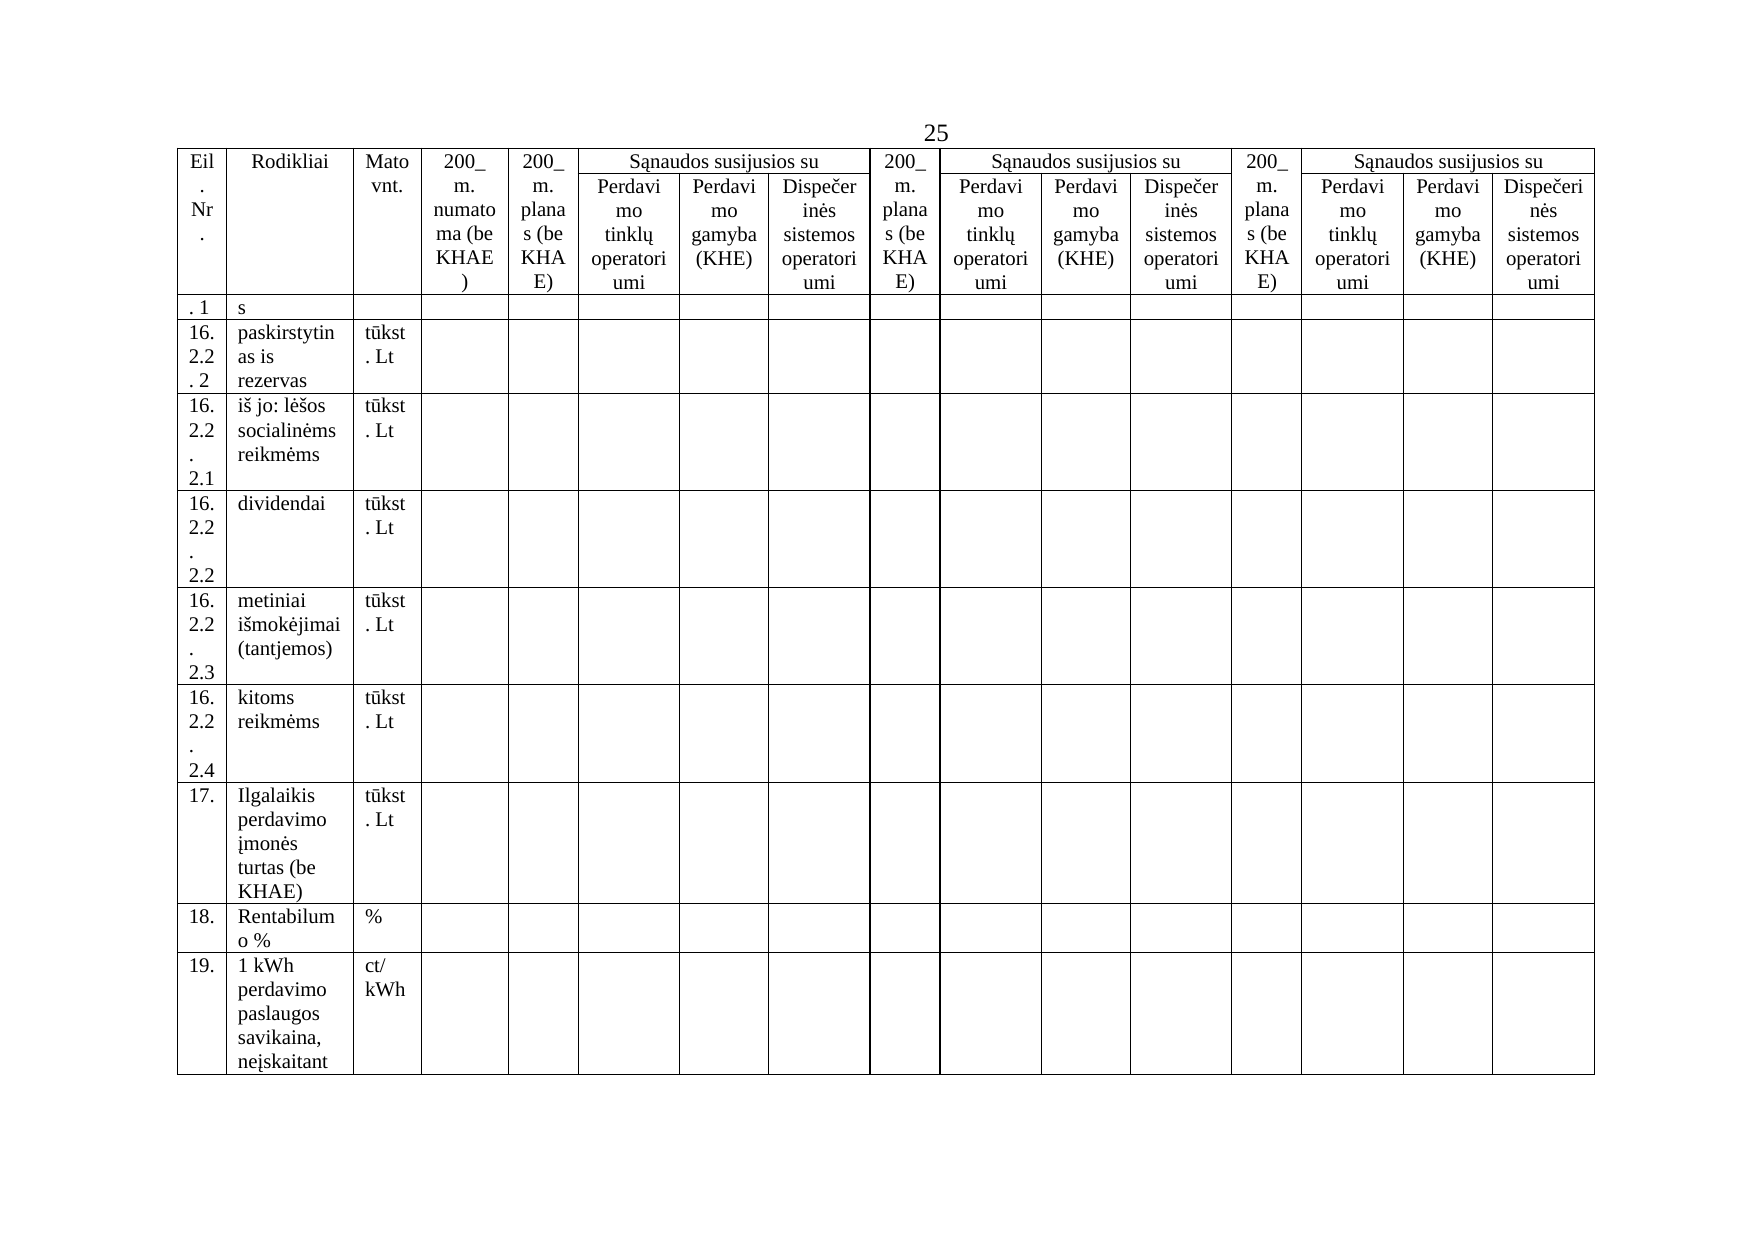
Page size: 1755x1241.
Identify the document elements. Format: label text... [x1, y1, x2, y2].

table_cell [1404, 588, 1492, 684]
table_cell [1404, 953, 1492, 1073]
table_cell [680, 904, 768, 952]
table_cell [1131, 320, 1231, 392]
table_cell [509, 491, 578, 587]
table_cell [871, 394, 939, 490]
table_cell [769, 491, 869, 587]
table_cell [871, 685, 939, 782]
table_cell [1302, 904, 1403, 952]
table_cell [1042, 904, 1130, 952]
table_cell [941, 394, 1041, 490]
table_header 200_ m. planas (be KHAE) [509, 149, 578, 294]
table_cell [354, 295, 421, 319]
table_cell [579, 685, 679, 782]
table_header 200_ m. planas (be KHAE) [1232, 149, 1301, 294]
table_cell [941, 295, 1041, 319]
table_cell Rentabilumo % [227, 904, 353, 952]
table_cell [871, 491, 939, 587]
table_cell [871, 783, 939, 903]
table_cell [871, 320, 939, 392]
table_cell [509, 783, 578, 903]
table_cell . 1 [178, 295, 226, 319]
table_cell [769, 394, 869, 490]
table_cell 17. [178, 783, 226, 903]
table_cell [1042, 685, 1130, 782]
table_cell [422, 685, 508, 782]
table_cell [680, 394, 768, 490]
table_cell [1232, 491, 1301, 587]
table_cell [1493, 783, 1594, 903]
table_cell [871, 904, 939, 952]
table_cell [1302, 783, 1403, 903]
table_cell s [227, 295, 353, 319]
table_cell 16. 2.2. 2.4 [178, 685, 226, 782]
table_cell [509, 953, 578, 1073]
table_cell [680, 953, 768, 1073]
table_cell [422, 904, 508, 952]
table_cell Dispečerinės sistemos operatoriumi [1493, 174, 1594, 294]
table_cell [680, 491, 768, 587]
table_cell ct/kWh [354, 953, 421, 1073]
table_cell Perdavimo tinklų operatoriumi [941, 174, 1041, 294]
table_cell Dispečerinės sistemos operatoriumi [1131, 174, 1231, 294]
table_header Sąnaudos susijusios su [1302, 149, 1594, 173]
table_cell [579, 295, 679, 319]
table_cell [1232, 295, 1301, 319]
table_cell 19. [178, 953, 226, 1073]
table_cell [769, 953, 869, 1073]
table_cell Ilgalaikis perdavimo įmonės turtas (be KHAE) [227, 783, 353, 903]
table_cell [1042, 588, 1130, 684]
table_cell [1131, 953, 1231, 1073]
table_cell [1404, 685, 1492, 782]
table_cell [579, 783, 679, 903]
table_cell tūkst. Lt [354, 491, 421, 587]
table_cell [579, 491, 679, 587]
table_cell [509, 588, 578, 684]
table_cell iš jo: lėšos socialinėms reikmėms [227, 394, 353, 490]
table_cell [769, 904, 869, 952]
table_cell [509, 295, 578, 319]
table_cell [1493, 394, 1594, 490]
table_cell [509, 320, 578, 392]
table_cell [1493, 685, 1594, 782]
table_cell [579, 904, 679, 952]
table_cell [680, 320, 768, 392]
table_cell [579, 394, 679, 490]
table_cell [1042, 783, 1130, 903]
table_header Rodikliai [227, 149, 353, 294]
table_cell [871, 295, 939, 319]
table_cell 16. 2.2. 2.1 [178, 394, 226, 490]
table_cell [1302, 685, 1403, 782]
table_cell [871, 953, 939, 1073]
table_cell [769, 295, 869, 319]
table_cell [422, 491, 508, 587]
table_cell [1404, 320, 1492, 392]
table_cell [1042, 295, 1130, 319]
table_cell [422, 320, 508, 392]
table_cell [1493, 904, 1594, 952]
table_cell [422, 394, 508, 490]
table_cell % [354, 904, 421, 952]
table_cell [1302, 394, 1403, 490]
table_cell [1302, 320, 1403, 392]
table_cell [1232, 783, 1301, 903]
table_cell [680, 588, 768, 684]
table_cell [1131, 295, 1231, 319]
table_cell [941, 320, 1041, 392]
table_cell [509, 904, 578, 952]
table_cell [1232, 588, 1301, 684]
table_cell paskirstytinas is rezervas [227, 320, 353, 392]
table_cell [579, 588, 679, 684]
table_cell [1232, 685, 1301, 782]
table_cell [1042, 491, 1130, 587]
table_cell [1042, 953, 1130, 1073]
table_cell [1404, 491, 1492, 587]
table_cell [422, 953, 508, 1073]
table_cell [1131, 904, 1231, 952]
table_cell [1042, 394, 1130, 490]
table_cell 18. [178, 904, 226, 952]
table_header Sąnaudos susijusios su [579, 149, 869, 173]
table_cell [1493, 953, 1594, 1073]
table_cell tūkst. Lt [354, 394, 421, 490]
table_cell [1404, 783, 1492, 903]
table_cell [579, 953, 679, 1073]
table_cell tūkst. Lt [354, 588, 421, 684]
table_cell 16. 2.2. 2.3 [178, 588, 226, 684]
table_cell Perdavimo gamyba (KHE) [1404, 174, 1492, 294]
table_header Eil. Nr. [178, 149, 226, 294]
table_cell [422, 783, 508, 903]
table_cell [941, 685, 1041, 782]
table_cell Perdavimo tinklų operatoriumi [579, 174, 679, 294]
table_cell tūkst. Lt [354, 685, 421, 782]
table_cell [1232, 953, 1301, 1073]
table_cell [1404, 904, 1492, 952]
table_cell Perdavimo tinklų operatoriumi [1302, 174, 1403, 294]
table_cell 16. 2.2. 2 [178, 320, 226, 392]
table_cell [769, 320, 869, 392]
table_cell [1493, 491, 1594, 587]
table_cell Perdavimo gamyba (KHE) [680, 174, 768, 294]
table_cell [769, 588, 869, 684]
table_cell [941, 588, 1041, 684]
table_cell 1 kWh perdavimo paslaugos savikaina, neįskaitant [227, 953, 353, 1073]
table_cell [1493, 588, 1594, 684]
table_cell [941, 953, 1041, 1073]
table_cell [422, 588, 508, 684]
table_cell [1131, 783, 1231, 903]
table_cell Dispečerinės sistemos operatoriumi [769, 174, 869, 294]
table_cell [1232, 394, 1301, 490]
table_cell [680, 685, 768, 782]
table_cell 16. 2.2. 2.2 [178, 491, 226, 587]
table_cell [1042, 320, 1130, 392]
table_header Sąnaudos susijusios su [941, 149, 1231, 173]
table_cell tūkst. Lt [354, 320, 421, 392]
table_cell [680, 295, 768, 319]
table_cell [509, 685, 578, 782]
table_cell [1404, 295, 1492, 319]
table_cell dividendai [227, 491, 353, 587]
table_cell tūkst. Lt [354, 783, 421, 903]
table_cell [1493, 320, 1594, 392]
table_cell Perdavimo gamyba (KHE) [1042, 174, 1130, 294]
table_cell [769, 685, 869, 782]
table_cell [1302, 295, 1403, 319]
table_header Mato vnt. [354, 149, 421, 294]
table_cell [680, 783, 768, 903]
table_cell [422, 295, 508, 319]
table_cell [769, 783, 869, 903]
table_cell [941, 491, 1041, 587]
table_header 200_ m. planas (be KHAE) [871, 149, 939, 294]
table_cell [509, 394, 578, 490]
table_cell metiniai išmokėjimai (tantjemos) [227, 588, 353, 684]
table_cell [1131, 588, 1231, 684]
table_cell [1232, 904, 1301, 952]
table_cell [1302, 953, 1403, 1073]
table_cell [1131, 685, 1231, 782]
table_cell [579, 320, 679, 392]
table_cell [941, 783, 1041, 903]
table_cell [1131, 491, 1231, 587]
table_cell [1232, 320, 1301, 392]
table_header 200_ m. numatoma (be KHAE) [422, 149, 508, 294]
table_cell [1404, 394, 1492, 490]
table_cell [871, 588, 939, 684]
table_cell [941, 904, 1041, 952]
table_cell [1493, 295, 1594, 319]
table_cell kitoms reikmėms [227, 685, 353, 782]
table_cell [1302, 588, 1403, 684]
table_cell [1131, 394, 1231, 490]
table_cell [1302, 491, 1403, 587]
